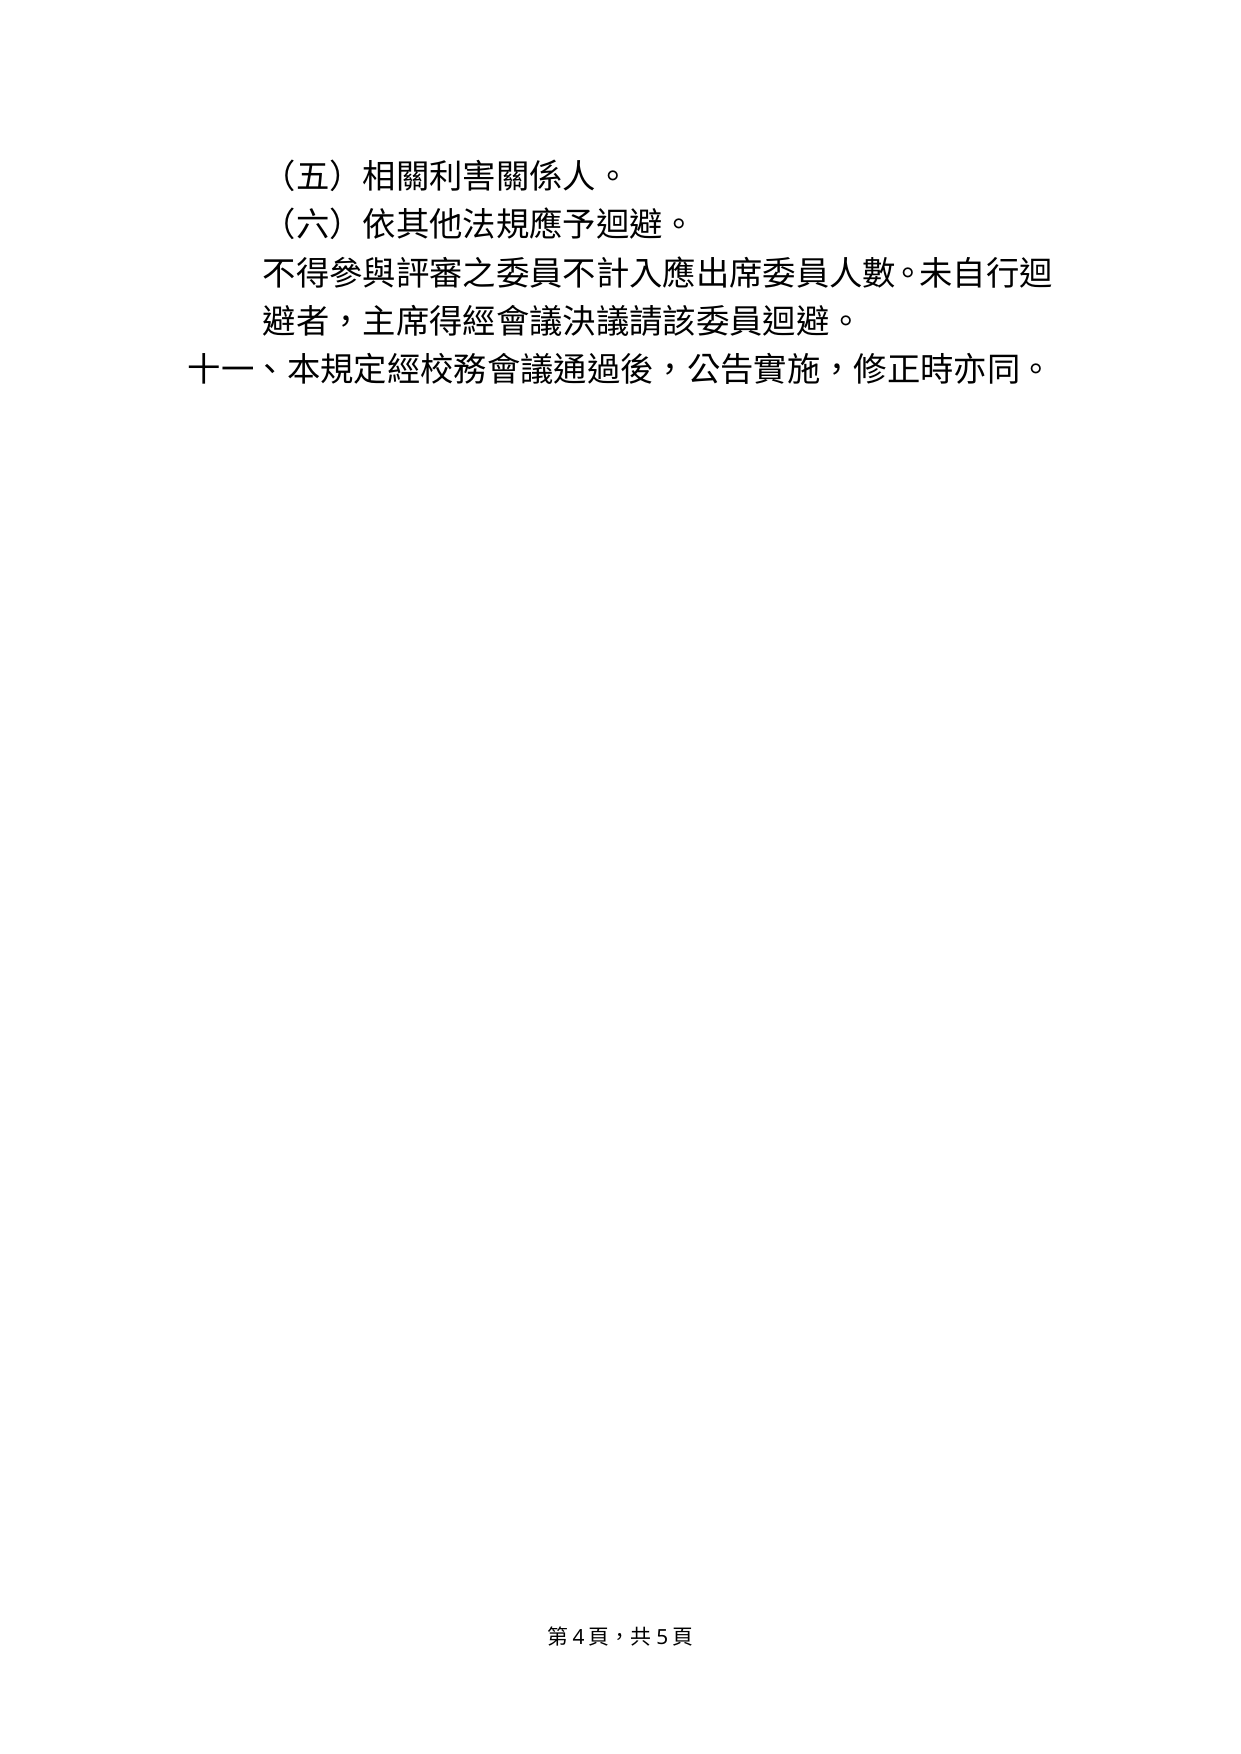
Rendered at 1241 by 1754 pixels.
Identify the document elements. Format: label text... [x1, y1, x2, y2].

text 十一、本規定經校務會議通過後，公告實施，修正時亦同。 [187, 343, 1053, 391]
list （五）相關利害關係人。 （六）依其他法規應予迴避。 不得參與評審之委員不計入應出席委員人數。未自行迴避者，主席得經會議決議請該委員迴避。 [187, 150, 1053, 343]
